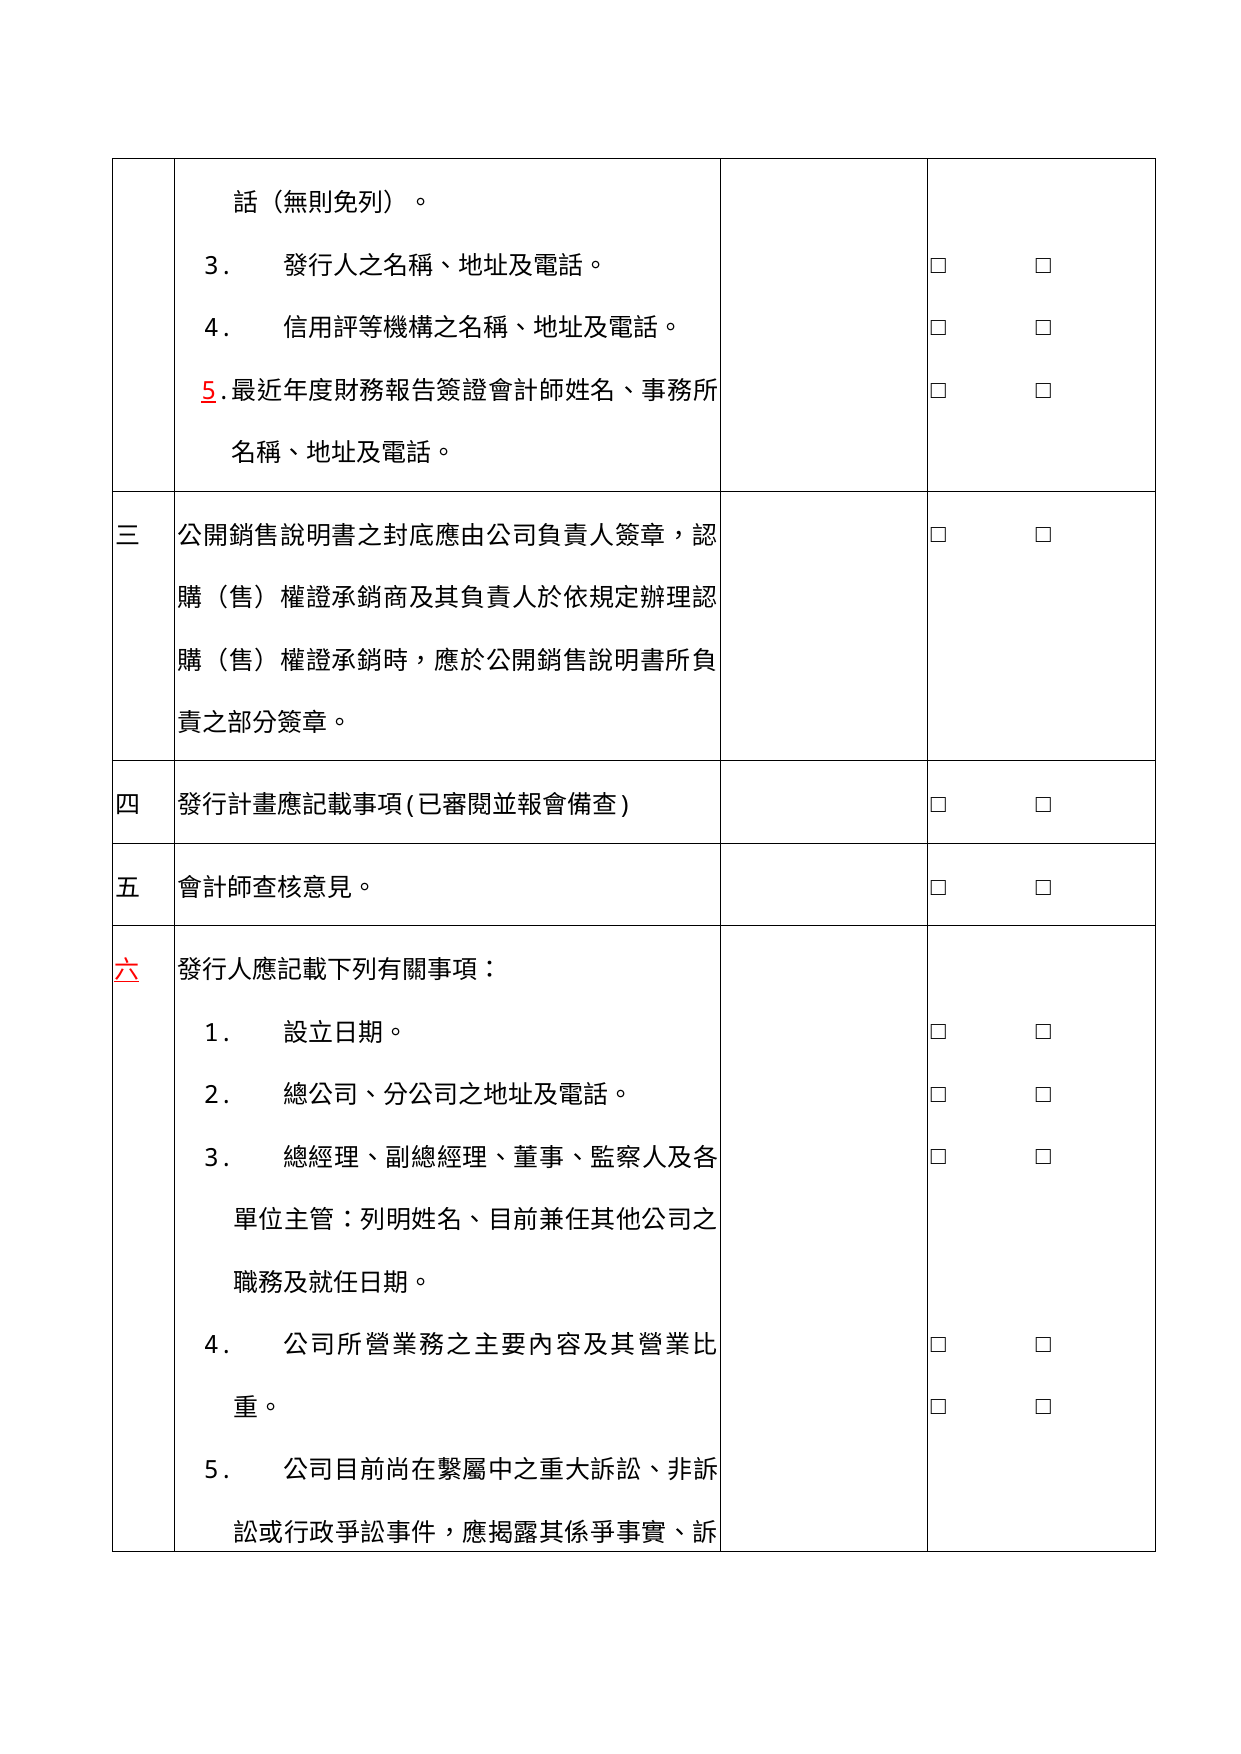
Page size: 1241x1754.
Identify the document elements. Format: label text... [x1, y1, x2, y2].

table_cell □ □ □ □ □ □ □ □ □ □ [928, 926, 1155, 1551]
table_cell 公開銷售說明書之封底應由公司負責人簽章，認購（售）權證承銷商及其負責人於依規定辦理認購（售）權證承銷時，應於公開銷售說明書所負責之部分簽章。 [175, 492, 720, 760]
table_cell 發行計畫應記載事項(已審閱並報會備查) [175, 761, 720, 843]
table_cell [721, 761, 927, 843]
table_cell 會計師查核意見。 [175, 844, 720, 925]
table_cell 六 [113, 926, 174, 1551]
table_cell □ □ [928, 844, 1155, 925]
table_cell □ □ □ □ □ □ [928, 159, 1155, 491]
table_cell 三 [113, 492, 174, 760]
table_cell [721, 844, 927, 925]
table_cell [721, 926, 927, 1551]
table_cell □ □ [928, 761, 1155, 843]
table_cell □ □ [928, 492, 1155, 760]
table_cell 公開銷售說明書之封裡，應依序刊印下列與本次發行有關事項： 公開銷售說明書之分送計畫、說明公開銷售說明書之陳列處所、分送方式及索取公開銷售說明書之方法。 認購（售）權證承銷商名稱、地址及電話（無則免列）。 發行人之名稱、地址及電話。 信用評等機構之名稱、地址及電話。 5.最近年度財務報告簽證會計師姓名、事務所名稱、地址及電話。 [175, 159, 720, 491]
table_cell 五 [113, 844, 174, 925]
table_cell 發行人應記載下列有關事項： 設立日期。 總公司、分公司之地址及電話。 總經理、副總經理、董事、監察人及各單位主管：列明姓名、目前兼任其他公司之職務及就任日期。 公司所營業務之主要內容及其營業比重。 公司目前尚在繫屬中之重大訴訟、非訴訟或行政爭訟事件，應揭露其係爭事實、訴訟開始日期、主要涉訟當事人及目前處理情形。 最近二年簡明資產負債表及綜合損益表資料。 財務分析至少應包括下列之各項目: 財務結構。 負債資產比率。 長期資金占不動產及設備比率。 償債能力。 流動比率。 速動比率。 利息保障倍數。 現金流量。 現金流量比率。 現金流動允當比率。 現金再投資比率。 資產負債表外之金融工具操作資料及其他必要說明事項。 發行人之信用評等資料。 [175, 926, 720, 1551]
table_cell [721, 159, 927, 491]
table_cell 四 [113, 761, 174, 843]
table_cell [721, 492, 927, 760]
table_cell [113, 159, 174, 491]
